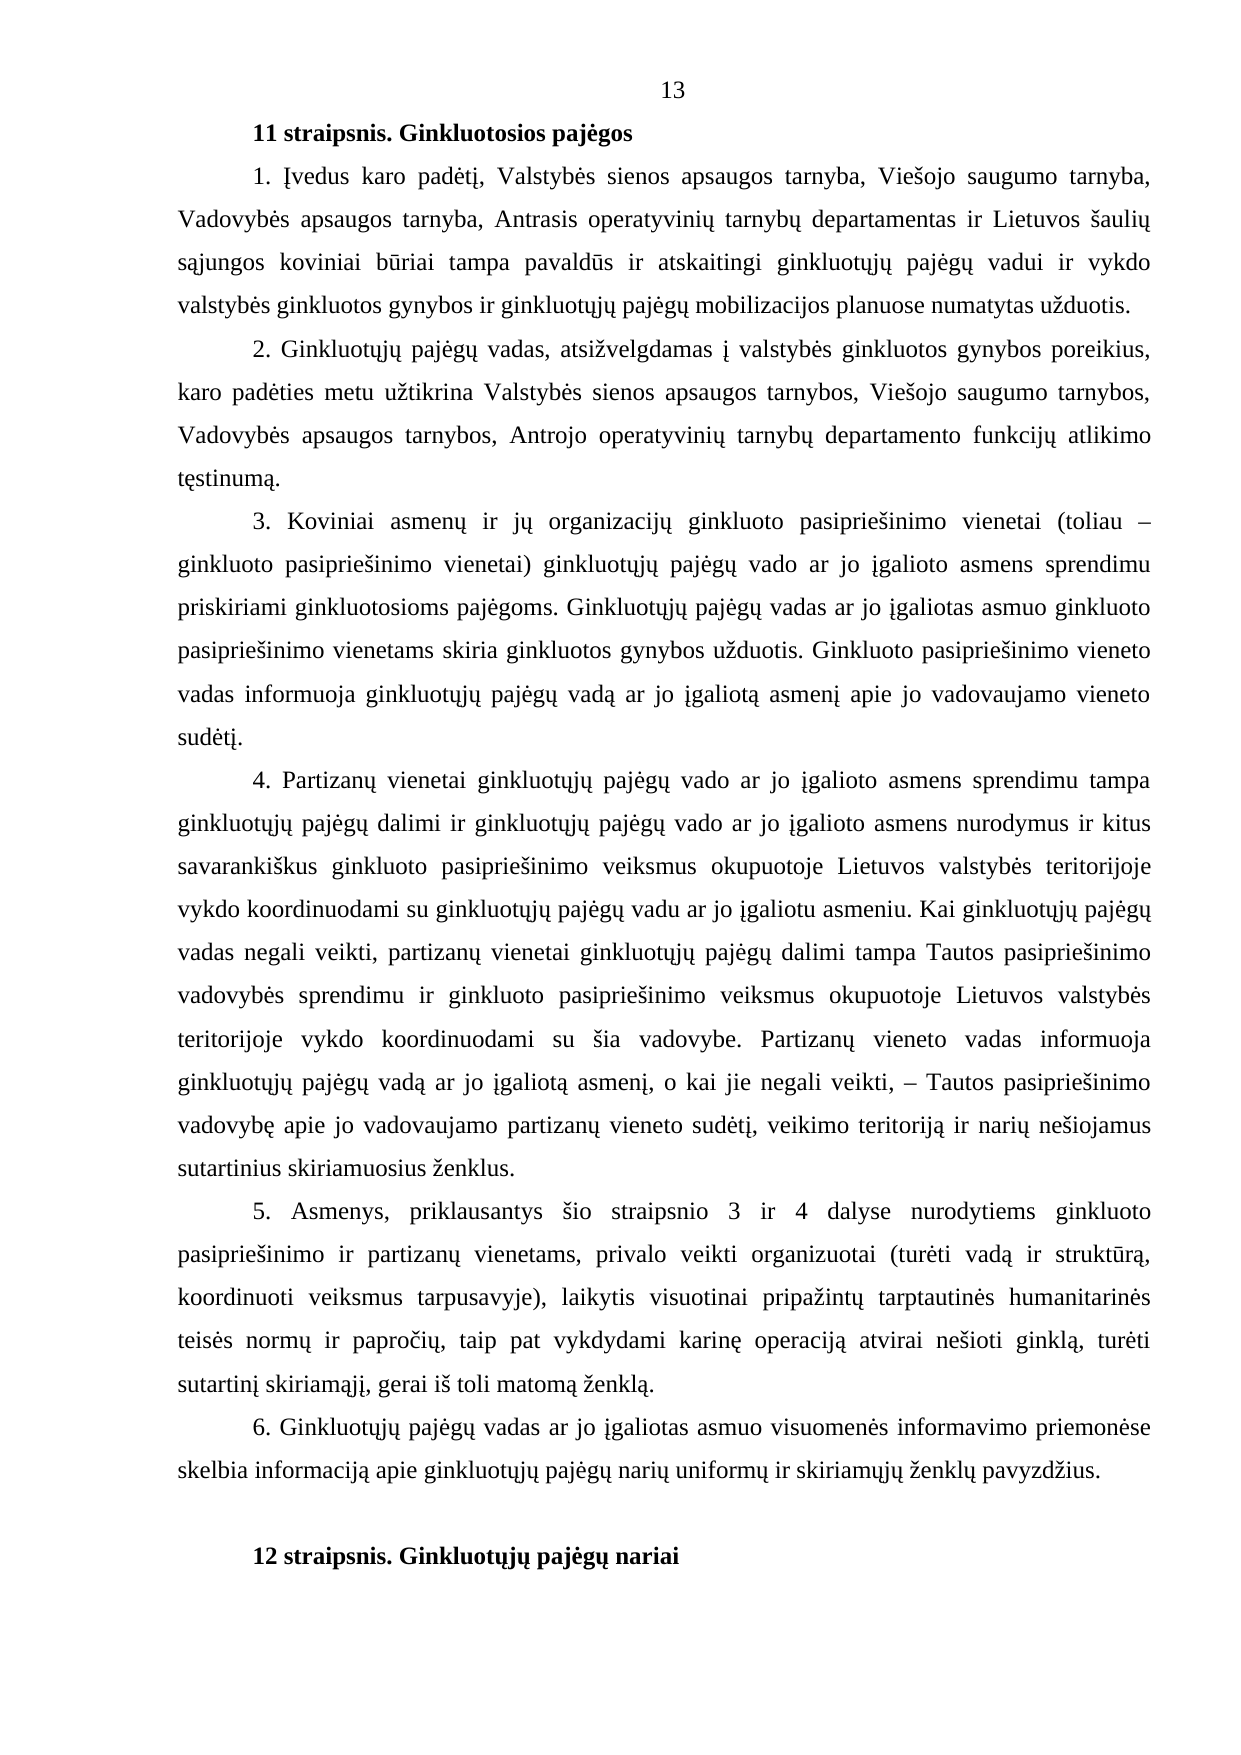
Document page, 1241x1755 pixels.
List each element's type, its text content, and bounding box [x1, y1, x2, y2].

text 12 straipsnis. Ginkluotųjų pajėgų nariai [177, 1541, 1152, 1570]
text 5. Asmenys, priklausantys šio straipsnio 3 ir 4 dalyse nurodytiems ginkluoto pasipriešinimo ir partizanų vienetams, privalo veikti organizuotai (turėti vadą ir struktūrą, koordinuoti veiksmus tarpusavyje), laikytis visuotinai pripažintų tarptautinės humanitarinės teisės normų ir papročių, taip pat vykdydami karinę operaciją atvirai nešioti ginklą, turėti sutartinį skiriamąjį, gerai iš toli matomą ženklą. [177, 1196, 1152, 1397]
text 4. Partizanų vienetai ginkluotųjų pajėgų vado ar jo įgalioto asmens sprendimu tampa ginkluotųjų pajėgų dalimi ir ginkluotųjų pajėgų vado ar jo įgalioto asmens nurodymus ir kitus savarankiškus ginkluoto pasipriešinimo veiksmus okupuotoje Lietuvos valstybės teritorijoje vykdo koordinuodami su ginkluotųjų pajėgų vadu ar jo įgaliotu asmeniu. Kai ginkluotųjų pajėgų vadas negali veikti, partizanų vienetai ginkluotųjų pajėgų dalimi tampa Tautos pasipriešinimo vadovybės sprendimu ir ginkluoto pasipriešinimo veiksmus okupuotoje Lietuvos valstybės teritorijoje vykdo koordinuodami su šia vadovybe. Partizanų vieneto vadas informuoja ginkluotųjų pajėgų vadą ar jo įgaliotą asmenį, o kai jie negali veikti, – Tautos pasipriešinimo vadovybę apie jo vadovaujamo partizanų vieneto sudėtį, veikimo teritoriją ir narių nešiojamus sutartinius skiriamuosius ženklus. [177, 765, 1152, 1182]
text 3. Koviniai asmenų ir jų organizacijų ginkluoto pasipriešinimo vienetai (toliau – ginkluoto pasipriešinimo vienetai) ginkluotųjų pajėgų vado ar jo įgalioto asmens sprendimu priskiriami ginkluotosioms pajėgoms. Ginkluotųjų pajėgų vadas ar jo įgaliotas asmuo ginkluoto pasipriešinimo vienetams skiria ginkluotos gynybos užduotis. Ginkluoto pasipriešinimo vieneto vadas informuoja ginkluotųjų pajėgų vadą ar jo įgaliotą asmenį apie jo vadovaujamo vieneto sudėtį. [177, 506, 1152, 751]
text 2. Ginkluotųjų pajėgų vadas, atsižvelgdamas į valstybės ginkluotos gynybos poreikius, karo padėties metu užtikrina Valstybės sienos apsaugos tarnybos, Viešojo saugumo tarnybos, Vadovybės apsaugos tarnybos, Antrojo operatyvinių tarnybų departamento funkcijų atlikimo tęstinumą. [177, 334, 1152, 492]
text 11 straipsnis. Ginkluotosios pajėgos [177, 118, 1152, 147]
text 1. Įvedus karo padėtį, Valstybės sienos apsaugos tarnyba, Viešojo saugumo tarnyba, Vadovybės apsaugos tarnyba, Antrasis operatyvinių tarnybų departamentas ir Lietuvos šaulių sąjungos koviniai būriai tampa pavaldūs ir atskaitingi ginkluotųjų pajėgų vadui ir vykdo valstybės ginkluotos gynybos ir ginkluotųjų pajėgų mobilizacijos planuose numatytas užduotis. [177, 161, 1152, 319]
text 6. Ginkluotųjų pajėgų vadas ar jo įgaliotas asmuo visuomenės informavimo priemonėse skelbia informaciją apie ginkluotųjų pajėgų narių uniformų ir skiriamųjų ženklų pavyzdžius. [177, 1412, 1152, 1484]
